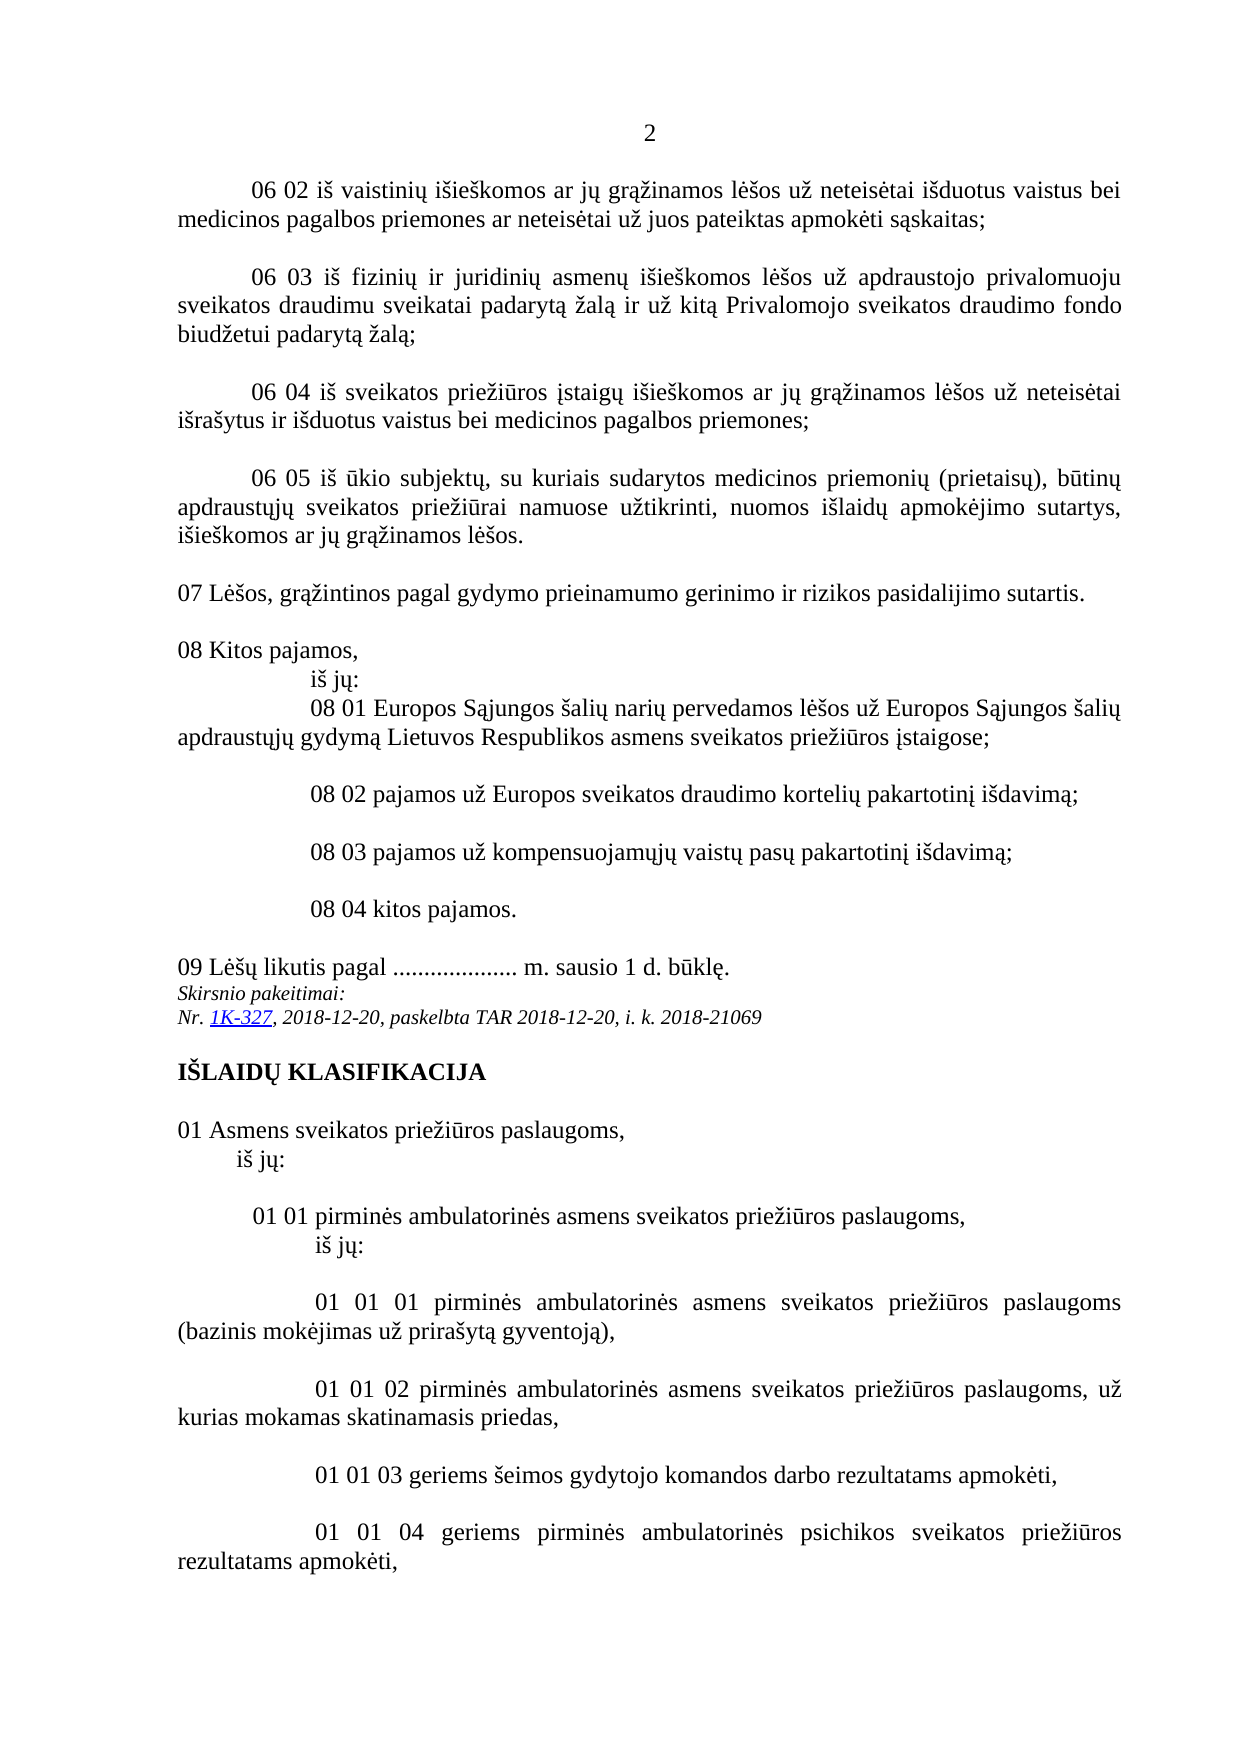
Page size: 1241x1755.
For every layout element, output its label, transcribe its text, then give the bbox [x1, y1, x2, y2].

text 08 04 kitos pajamos. [177, 894, 1122, 923]
text 06 05 iš ūkio subjektų, su kuriais sudarytos medicinos priemonių (prietaisų), būtinų apdraustųjų sveikatos priežiūrai namuose užtikrinti, nuomos išlaidų apmokėjimo sutartys, išieškomos ar jų grąžinamos lėšos. [177, 463, 1122, 549]
text iš jų: [177, 664, 1122, 693]
text 08 03 pajamos už kompensuojamųjų vaistų pasų pakartotinį išdavimą; [177, 837, 1122, 866]
text 01 Asmens sveikatos priežiūros paslaugoms, [177, 1115, 1122, 1144]
text 08 01 Europos Sąjungos šalių narių pervedamos lėšos už Europos Sąjungos šalių apdraustųjų gydymą Lietuvos Respublikos asmens sveikatos priežiūros įstaigose; [177, 693, 1122, 751]
text 08 02 pajamos už Europos sveikatos draudimo kortelių pakartotinį išdavimą; [177, 779, 1122, 808]
text 01 01 04 geriems pirminės ambulatorinės psichikos sveikatos priežiūros rezultatams apmokėti, [177, 1517, 1122, 1575]
text iš jų: [315, 1230, 1122, 1259]
text 06 04 iš sveikatos priežiūros įstaigų išieškomos ar jų grąžinamos lėšos už neteisėtai išrašytus ir išduotus vaistus bei medicinos pagalbos priemones; [177, 377, 1122, 434]
text 01 01 03 geriems šeimos gydytojo komandos darbo rezultatams apmokėti, [177, 1460, 1122, 1489]
text iš jų: [177, 1144, 1122, 1172]
text 09 Lėšų likutis pagal .................... m. sausio 1 d. būklę. [177, 952, 1122, 981]
text 07 Lėšos, grąžintinos pagal gydymo prieinamumo gerinimo ir rizikos pasidalijimo sutartis. [177, 578, 1122, 607]
text 06 03 iš fizinių ir juridinių asmenų išieškomos lėšos už apdraustojo privalomuoju sveikatos draudimu sveikatai padarytą žalą ir už kitą Privalomojo sveikatos draudimo fondo biudžetui padarytą žalą; [177, 262, 1122, 348]
text 06 02 iš vaistinių išieškomos ar jų grąžinamos lėšos už neteisėtai išduotus vaistus bei medicinos pagalbos priemones ar neteisėtai už juos pateiktas apmokėti sąskaitas; [177, 176, 1122, 233]
text 01 01 pirminės ambulatorinės asmens sveikatos priežiūros paslaugoms, [252, 1201, 1122, 1230]
text Nr. 1K-327, 2018-12-20, paskelbta TAR 2018-12-20, i. k. 2018-21069 [177, 1005, 1122, 1029]
text IŠLAIDŲ KLASIFIKACIJA [177, 1057, 1122, 1086]
text Skirsnio pakeitimai: [177, 981, 1122, 1005]
text 01 01 02 pirminės ambulatorinės asmens sveikatos priežiūros paslaugoms, už kurias mokamas skatinamasis priedas, [177, 1374, 1122, 1431]
text 01 01 01 pirminės ambulatorinės asmens sveikatos priežiūros paslaugoms (bazinis mokėjimas už prirašytą gyventoją), [177, 1287, 1122, 1345]
text 08 Kitos pajamos, [177, 636, 1122, 664]
